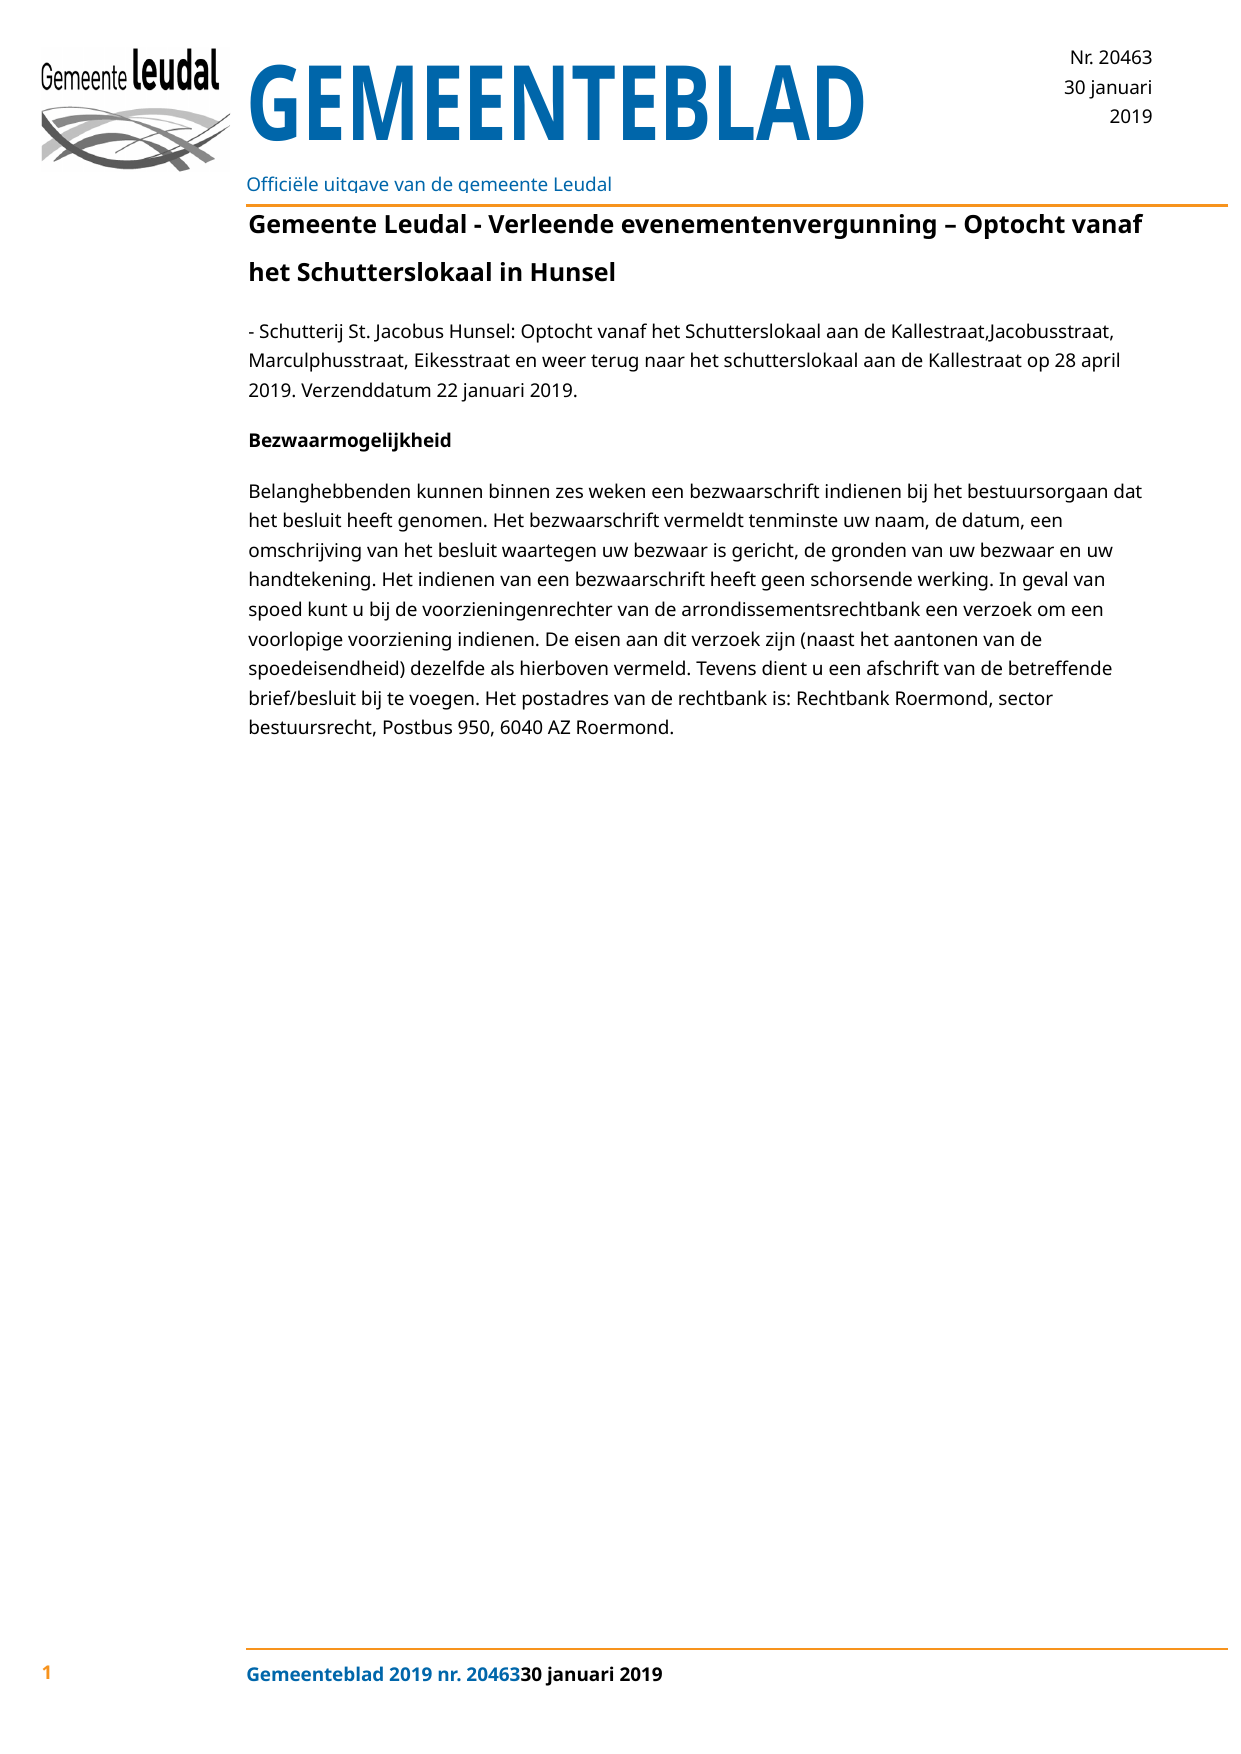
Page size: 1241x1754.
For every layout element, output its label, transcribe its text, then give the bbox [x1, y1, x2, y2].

text - Schutterij St. Jacobus Hunsel: Optocht vanaf het Schutterslokaal aan de Kallestraat,Jacobusstraat, Marculphusstraat, Eikesstraat en weer terug naar het schutterslokaal aan de Kallestraat op 28 april 2019. Verzenddatum 22 januari 2019. [248, 318, 1152, 403]
text Gemeente Leudal - Verleende evenementenvergunning – Optocht vanaf het Schutterslokaal in Hunsel [248, 207, 1152, 288]
text Bezwaarmogelijkheid [248, 427, 1152, 453]
picture [41, 47, 231, 172]
text Belanghebbenden kunnen binnen zes weken een bezwaarschrift indienen bij het bestuursorgaan dat het besluit heeft genomen. Het bezwaarschrift vermeldt tenminste uw naam, de datum, een omschrijving van het besluit waartegen uw bezwaar is gericht, de gronden van uw bezwaar en uw handtekening. Het indienen van een bezwaarschrift heeft geen schorsende werking. In geval van spoed kunt u bij de voorzieningenrechter van de arrondissementsrechtbank een verzoek om een voorlopige voorziening indienen. De eisen aan dit verzoek zijn (naast het aantonen van de spoedeisendheid) dezelfde als hierboven vermeld. Tevens dient u een afschrift van de betreffende brief/besluit bij te voegen. Het postadres van de rechtbank is: Rechtbank Roermond, sector bestuursrecht, Postbus 950, 6040 AZ Roermond. [248, 478, 1152, 740]
